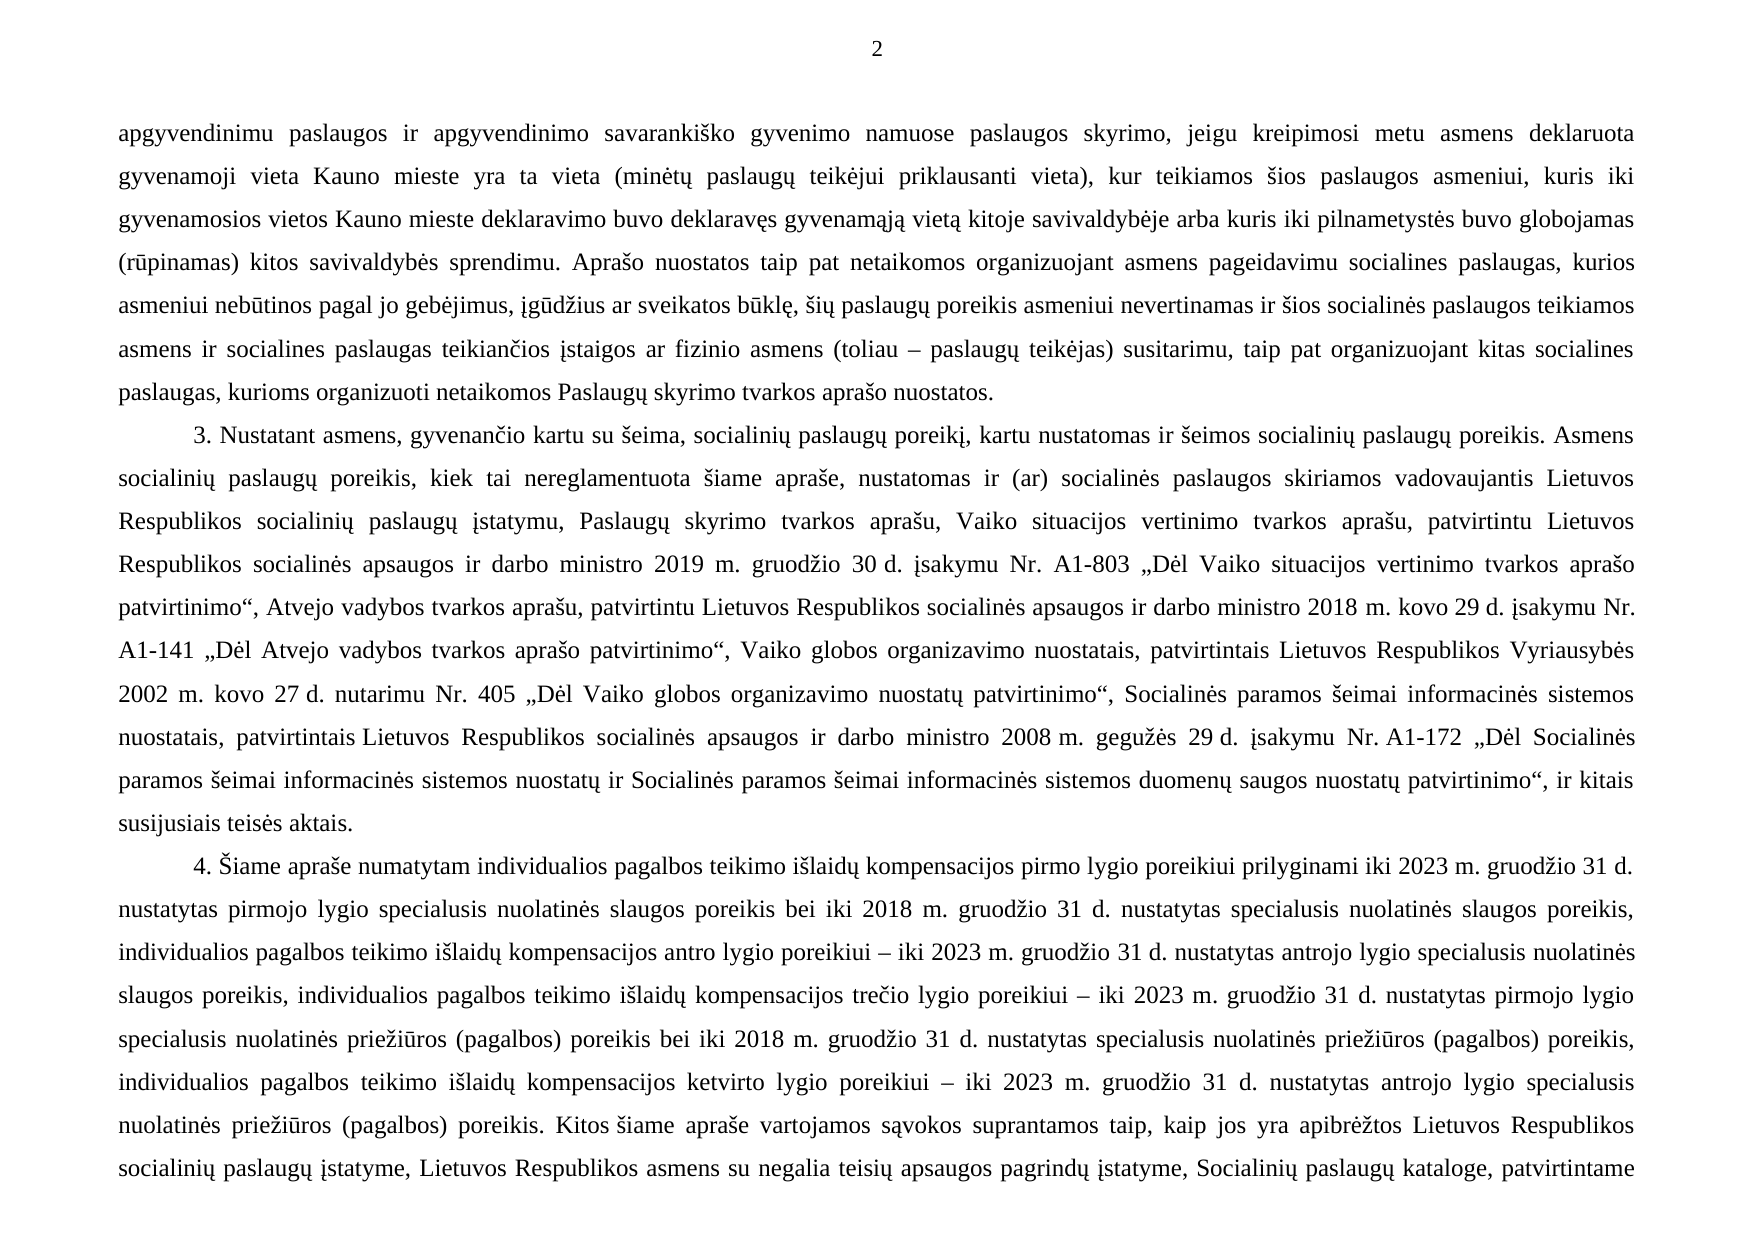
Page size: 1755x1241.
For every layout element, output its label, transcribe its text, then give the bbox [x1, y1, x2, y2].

text 4. Šiame apraše numatytam individualios pagalbos teikimo išlaidų kompensacijos pirmo lygio poreikiui prilyginami iki 2023 m. gruodžio 31 d. nustatytas pirmojo lygio specialusis nuolatinės slaugos poreikis bei iki 2018 m. gruodžio 31 d. nustatytas specialusis nuolatinės slaugos poreikis, individualios pagalbos teikimo išlaidų kompensacijos antro lygio poreikiui – iki 2023 m. gruodžio 31 d. nustatytas antrojo lygio specialusis nuolatinės slaugos poreikis, individualios pagalbos teikimo išlaidų kompensacijos trečio lygio poreikiui – iki 2023 m. gruodžio 31 d. nustatytas pirmojo lygio specialusis nuolatinės priežiūros (pagalbos) poreikis bei iki 2018 m. gruodžio 31 d. nustatytas specialusis nuolatinės priežiūros (pagalbos) poreikis, individualios pagalbos teikimo išlaidų kompensacijos ketvirto lygio poreikiui – iki 2023 m. gruodžio 31 d. nustatytas antrojo lygio specialusis nuolatinės priežiūros (pagalbos) poreikis. Kitos šiame apraše vartojamos sąvokos suprantamos taip, kaip jos yra apibrėžtos Lietuvos Respublikos socialinių paslaugų įstatyme, Lietuvos Respublikos asmens su negalia teisių apsaugos pagrindų įstatyme, Socialinių paslaugų kataloge, patvirtintame [118, 851, 1636, 1182]
text 3. Nustatant asmens, gyvenančio kartu su šeima, socialinių paslaugų poreikį, kartu nustatomas ir šeimos socialinių paslaugų poreikis. Asmens socialinių paslaugų poreikis, kiek tai nereglamentuota šiame apraše, nustatomas ir (ar) socialinės paslaugos skiriamos vadovaujantis Lietuvos Respublikos socialinių paslaugų įstatymu, Paslaugų skyrimo tvarkos aprašu, Vaiko situacijos vertinimo tvarkos aprašu, patvirtintu Lietuvos Respublikos socialinės apsaugos ir darbo ministro 2019 m. gruodžio 30 d. įsakymu Nr. A1-803 „Dėl Vaiko situacijos vertinimo tvarkos aprašo patvirtinimo“, Atvejo vadybos tvarkos aprašu, patvirtintu Lietuvos Respublikos socialinės apsaugos ir darbo ministro 2018 m. kovo 29 d. įsakymu Nr. A1-141 „Dėl Atvejo vadybos tvarkos aprašo patvirtinimo“, Vaiko globos organizavimo nuostatais, patvirtintais Lietuvos Respublikos Vyriausybės 2002 m. kovo 27 d. nutarimu Nr. 405 „Dėl Vaiko globos organizavimo nuostatų patvirtinimo“, Socialinės paramos šeimai informacinės sistemos nuostatais, patvirtintais Lietuvos Respublikos socialinės apsaugos ir darbo ministro 2008 m. gegužės 29 d. įsakymu Nr. A1-172 „Dėl Socialinės paramos šeimai informacinės sistemos nuostatų ir Socialinės paramos šeimai informacinės sistemos duomenų saugos nuostatų patvirtinimo“, ir kitais susijusiais teisės aktais. [118, 420, 1636, 837]
text apgyvendinimu paslaugos ir apgyvendinimo savarankiško gyvenimo namuose paslaugos skyrimo, jeigu kreipimosi metu asmens deklaruota gyvenamoji vieta Kauno mieste yra ta vieta (minėtų paslaugų teikėjui priklausanti vieta), kur teikiamos šios paslaugos asmeniui, kuris iki gyvenamosios vietos Kauno mieste deklaravimo buvo deklaravęs gyvenamąją vietą kitoje savivaldybėje arba kuris iki pilnametystės buvo globojamas (rūpinamas) kitos savivaldybės sprendimu. Aprašo nuostatos taip pat netaikomos organizuojant asmens pageidavimu socialines paslaugas, kurios asmeniui nebūtinos pagal jo gebėjimus, įgūdžius ar sveikatos būklę, šių paslaugų poreikis asmeniui nevertinamas ir šios socialinės paslaugos teikiamos asmens ir socialines paslaugas teikiančios įstaigos ar fizinio asmens (toliau – paslaugų teikėjas) susitarimu, taip pat organizuojant kitas socialines paslaugas, kurioms organizuoti netaikomos Paslaugų skyrimo tvarkos aprašo nuostatos. [118, 118, 1636, 406]
